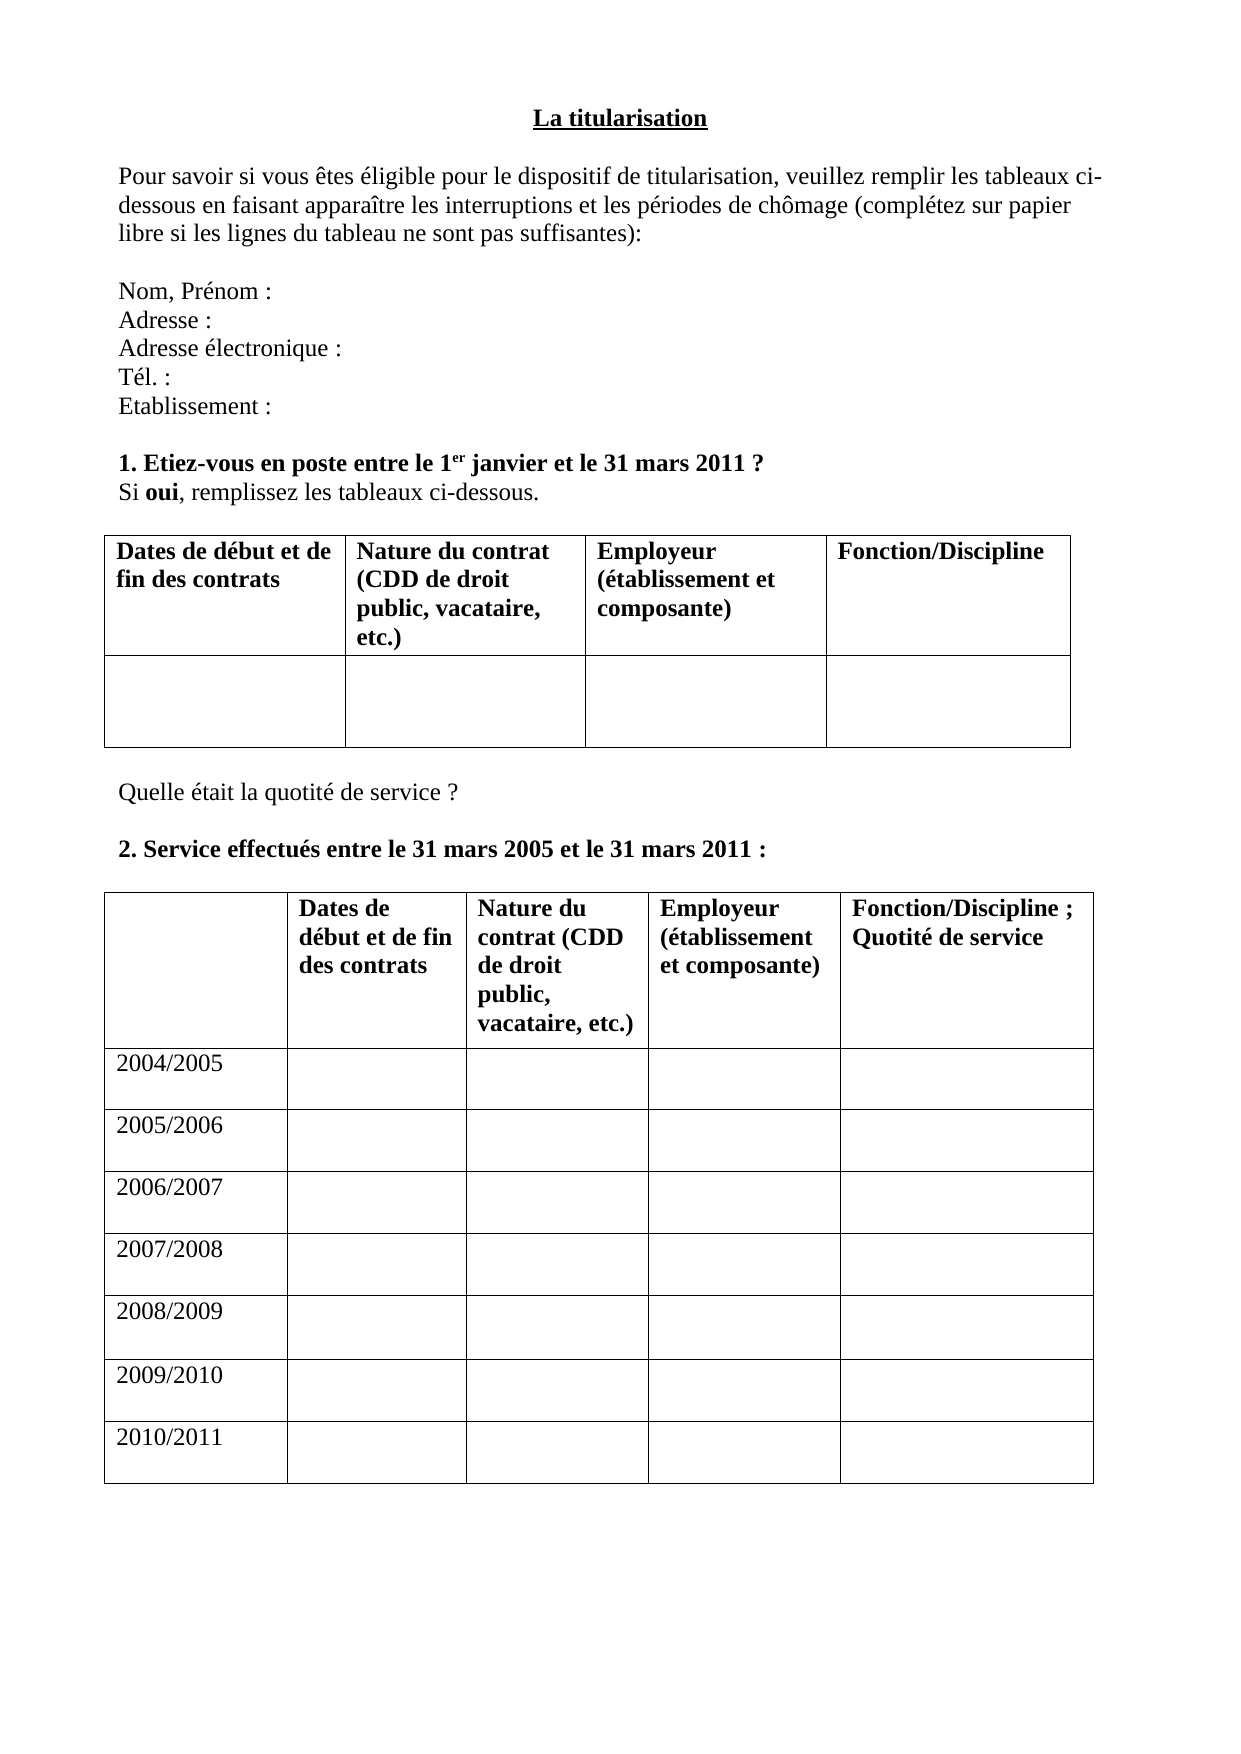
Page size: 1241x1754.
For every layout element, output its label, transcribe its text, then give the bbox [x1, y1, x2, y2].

table_header Nature du contrat (CDD de droit public, vacataire, etc.) [346, 536, 585, 655]
table_cell 2005/2006 [105, 1110, 287, 1171]
table_header Dates de début et de fin des contrats [288, 893, 466, 1047]
table_cell 2006/2007 [105, 1172, 287, 1233]
table_header [105, 893, 287, 1047]
table_cell [649, 1360, 840, 1421]
table_cell 2008/2009 [105, 1296, 287, 1359]
table_cell 2010/2011 [105, 1422, 287, 1483]
table_cell [346, 656, 585, 747]
table_cell [841, 1172, 1093, 1233]
table_header Fonction/Discipline ; Quotité de service [841, 893, 1093, 1047]
text La titularisation [118, 103, 1122, 132]
table_cell [827, 656, 1070, 747]
table_header Nature du contrat (CDD de droit public, vacataire, etc.) [467, 893, 648, 1047]
table_cell [467, 1296, 648, 1359]
table_cell [467, 1049, 648, 1109]
text Adresse électronique : [118, 333, 1122, 362]
table_header Employeur (établissement et composante) [586, 536, 826, 655]
table_cell [841, 1049, 1093, 1109]
text Adresse : [118, 305, 1122, 333]
table_cell 2004/2005 [105, 1049, 287, 1109]
table_cell [467, 1110, 648, 1171]
table_cell [586, 656, 826, 747]
table_cell [841, 1422, 1093, 1483]
table_cell [105, 656, 345, 747]
table_cell [649, 1110, 840, 1171]
text 2. Service effectués entre le 31 mars 2005 et le 31 mars 2011 : [118, 834, 1122, 863]
table_cell [288, 1422, 466, 1483]
table_cell [649, 1234, 840, 1295]
table_cell [288, 1110, 466, 1171]
text Nom, Prénom : [118, 276, 1122, 305]
table_cell [841, 1110, 1093, 1171]
table_header Fonction/Discipline [827, 536, 1070, 655]
table_cell 2009/2010 [105, 1360, 287, 1421]
table_cell [649, 1296, 840, 1359]
text Pour savoir si vous êtes éligible pour le dispositif de titularisation, veuillez remplir les tableaux ci-dessous en faisant apparaître les interruptions et les périodes de chômage (complétez sur papier libre si les lignes du tableau ne sont pas suffisantes): [118, 161, 1122, 247]
table_cell [841, 1296, 1093, 1359]
table_cell [288, 1234, 466, 1295]
text Etablissement : [118, 391, 1122, 420]
text Si oui, remplissez les tableaux ci-dessous. [118, 477, 1122, 506]
table_cell [467, 1172, 648, 1233]
table_header Dates de début et de fin des contrats [105, 536, 345, 655]
table_cell [841, 1234, 1093, 1295]
table_cell [649, 1422, 840, 1483]
table_cell [649, 1049, 840, 1109]
table_cell [649, 1172, 840, 1233]
table_cell [467, 1360, 648, 1421]
table_cell [841, 1360, 1093, 1421]
table_cell [288, 1296, 466, 1359]
table_cell [288, 1049, 466, 1109]
text Tél. : [118, 362, 1122, 391]
text 1. Etiez-vous en poste entre le 1er janvier et le 31 mars 2011 ? [118, 448, 1122, 477]
table_cell [467, 1234, 648, 1295]
table_cell [288, 1172, 466, 1233]
table_header Employeur (établissement et composante) [649, 893, 840, 1047]
text Quelle était la quotité de service ? [118, 777, 1122, 806]
table_cell [288, 1360, 466, 1421]
table_cell [467, 1422, 648, 1483]
table_cell 2007/2008 [105, 1234, 287, 1295]
